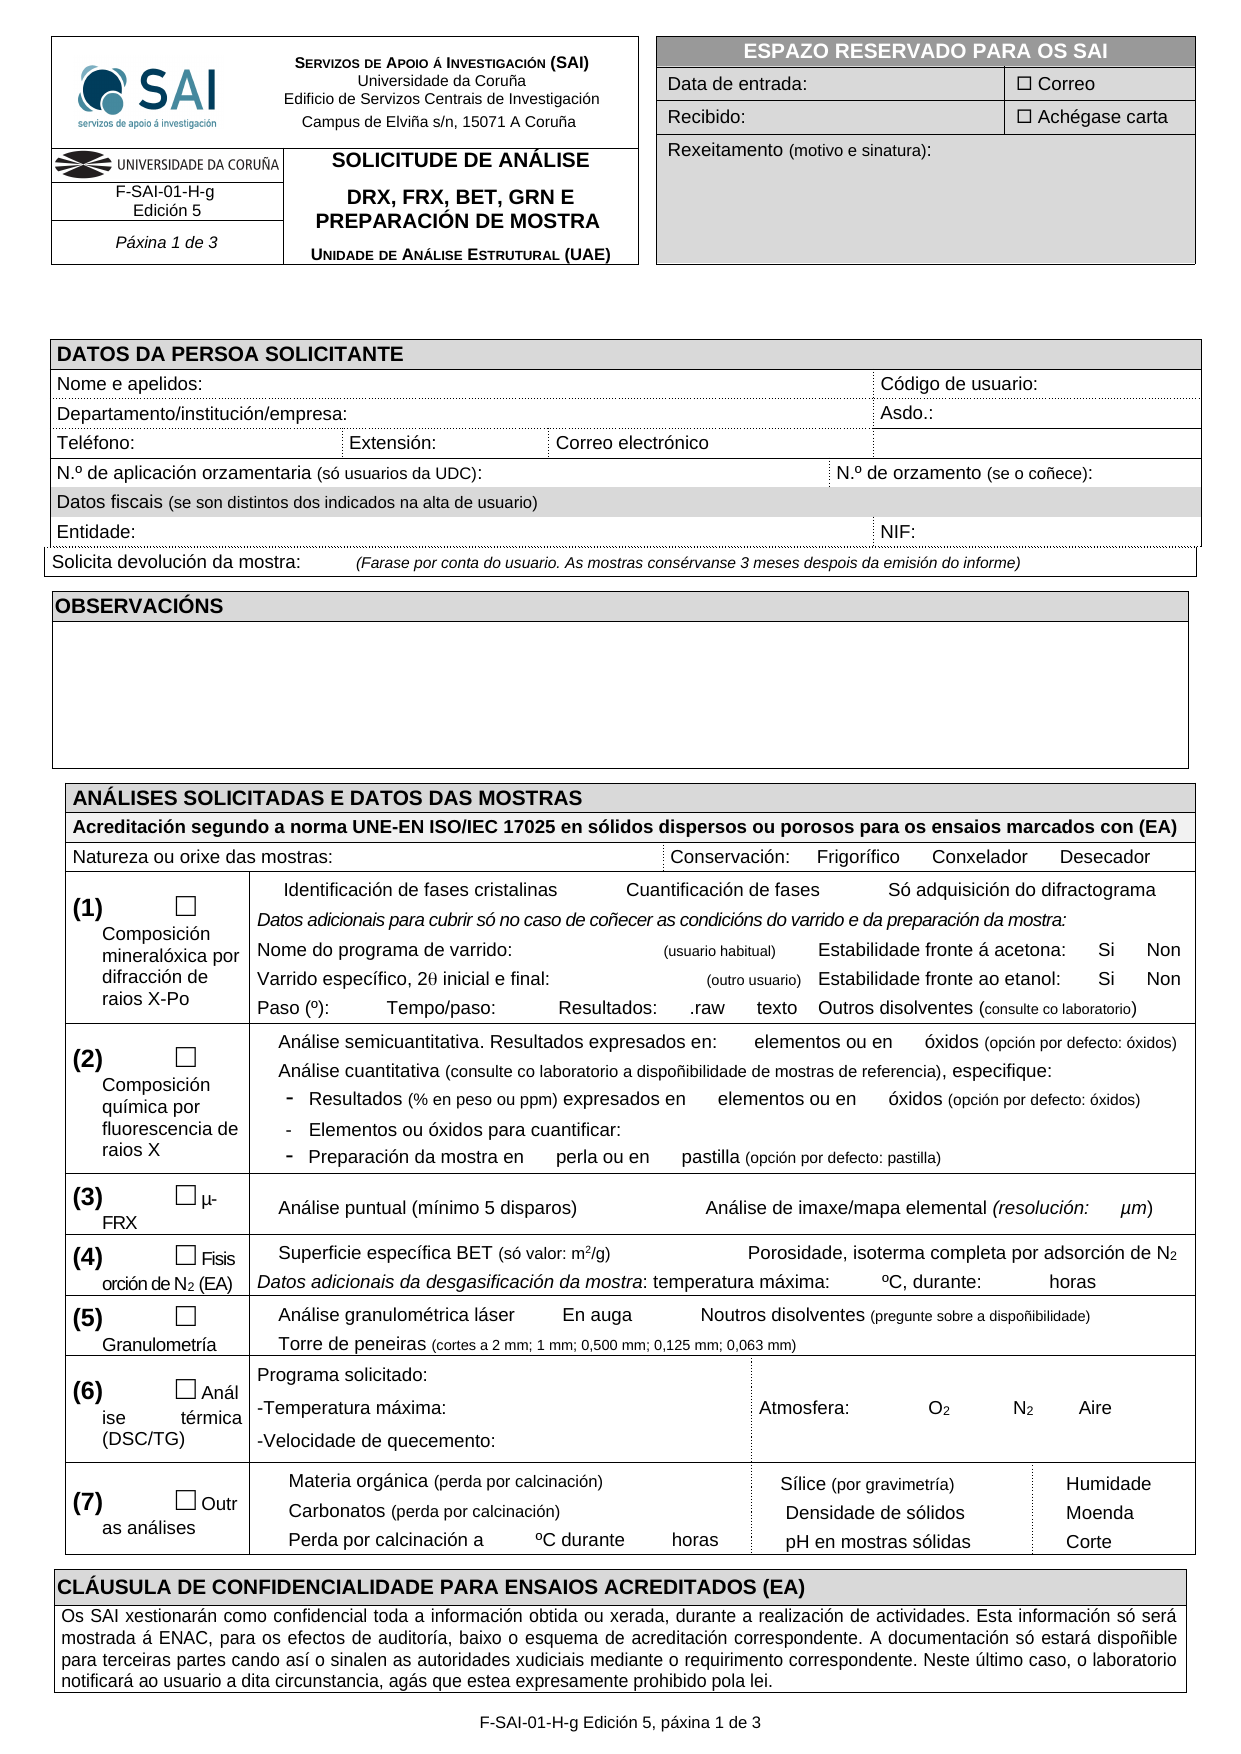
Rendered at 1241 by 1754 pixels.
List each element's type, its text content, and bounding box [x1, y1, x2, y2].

table_cell Conservación: Frigorífico Conxelador Desecador [663, 843, 1195, 871]
table_cell Rexeitamento (motivo e sinatura): [657, 135, 1195, 263]
table_cell Análise semicuantitativa. Resultados expresados en: elementos ou en óxidos (opción por defecto: óxidos) Análise cuantitativa (consulte co laboratorio a dispoñibilidade de mostras de referencia), especifique: Resultados (% en peso ou ppm) expresados en elementos ou en óxidos (opción por defecto: óxidos) Elementos ou óxidos para cuantificar: Preparación da mostra en perla ou en pastilla (opción por defecto: pastilla) [250, 1024, 1195, 1173]
table_cell Correo electrónico [549, 428, 874, 457]
table_cell Atmosfera: O2 N2 Aire [752, 1356, 1195, 1462]
table_cell Humidade Moenda Corte [1032, 1463, 1195, 1554]
table_cell Recibido: [657, 101, 1004, 134]
table_cell Asdo.: [874, 398, 1201, 428]
table_cell Os SAI xestionarán como confidencial toda a información obtida ou xerada, durante a realización de actividades. Esta información só será mostrada á ENAC, para os efectos de auditoría, baixo o esquema de acreditación correspondente. A documentación só estará dispoñible para terceiras partes cando así o sinalen as autoridades xudiciais mediante o requirimento correspondente. Neste último caso, o laboratorio notificará ao usuario a dita circunstancia, agás que estea expresamente prohibido pola lei. [55, 1606, 1186, 1691]
table_cell Análise puntual (mínimo 5 disparos) Análise de imaxe/mapa elemental (resolución: µm) [250, 1174, 1195, 1234]
table_header [52, 37, 246, 148]
table_header ESPAZO RESERVADO PARA OS SAI [657, 37, 1195, 66]
table_cell  Correo [1005, 68, 1195, 100]
table_cell □ Fisisorción de N2 (EA) [66, 1235, 249, 1295]
table_cell Materia orgánica (perda por calcinación) Carbonatos (perda por calcinación) Perda por calcinación a ºC durante horas [250, 1463, 752, 1554]
table_cell Sílice (por gravimetría) Densidade de sólidos pH en mostras sólidas [752, 1463, 1032, 1554]
table_cell □ Granulometría [66, 1296, 249, 1355]
table_header DATOS DA PERSOA SOLICITANTE [51, 340, 1201, 369]
table_cell Superficie específica BET (só valor: m2/g) Porosidade, isoterma completa por adsorción de N2 Datos adicionais da desgasificación da mostra: temperatura máxima: ºC, durante: horas [250, 1235, 1195, 1295]
table_cell Nome do programa de varrido: (usuario habitual) Varrido específico, 2q inicial e final: (outro usuario) Paso (º): Tempo/paso: Resultados: .raw texto [250, 931, 811, 1023]
table_cell  Achégase carta [1005, 101, 1195, 134]
subtitle OSTRAS [60, 769, 1175, 782]
table_cell N.º de orzamento (se o coñece): [829, 459, 1201, 487]
table_cell Entidade: [51, 517, 874, 546]
table_cell Páxina 1 de 2 [52, 221, 283, 264]
table_cell [53, 622, 1188, 767]
table_cell Data de entrada: [657, 68, 1004, 100]
table_cell □ Composición química por fluorescencia de raios X [66, 1024, 249, 1173]
table_cell Acreditación segundo a norma UNE-EN ISO/IEC 17025 en sólidos dispersos ou porosos para os ensaios marcados con (EA) [66, 813, 1195, 842]
table_cell □ µ-FRX [66, 1174, 249, 1234]
table_cell Estabilidade fronte á acetona: Si Non Estabilidade fronte ao etanol: Si Non Outros disolventes (consulte co laboratorio) [811, 931, 1195, 1023]
table_cell F-SAI-01-H-g Edición 5 [52, 183, 283, 220]
table_cell Teléfono: [51, 428, 342, 457]
table_cell Natureza ou orixe das mostras: [66, 843, 663, 871]
table_cell □ Análise térmica (DSC/TG) [66, 1356, 249, 1462]
table_header ANÁLISES SOLICITADAS E DATOS DAS MOSTRAS [66, 784, 1195, 812]
table_cell □ Composición mineralóxica por difracción de raios X-Po [66, 872, 249, 1023]
table_cell Datos adicionais para cubrir só no caso de coñecer as condicións do varrido e da preparación da mostra: [250, 901, 1195, 931]
table_cell Departamento/institución/empresa: [51, 398, 874, 428]
table_header Solicita devolución da mostra: (Farase por conta do usuario. As mostras consérvanse 3 meses despois da emisión do informe) [45, 547, 1196, 576]
table_cell Programa solicitado: -Temperatura máxima: -Velocidade de quecemento: [250, 1356, 752, 1462]
table_cell SOLICITUDE DE ANÁLISE DRX, FRX, BET, GRN E PREPARACIÓN DE MOSTRA Unidade de Análise Estrutural (UAE) [284, 149, 638, 264]
table_header CLÁUSULA DE CONFIDENCIALIDADE PARA ENSAIOS ACREDITADOS (EA) [55, 1570, 1186, 1605]
table_cell □ Outras análises [66, 1463, 249, 1554]
table_cell Análise granulométrica láser En auga Noutros disolventes (pregunte sobre a dispoñibilidade) Torre de peneiras (cortes a 2 mm; 1 mm; 0,500 mm; 0,125 mm; 0,063 mm) [250, 1296, 1195, 1355]
table_cell Extensión: [342, 428, 549, 457]
table_cell [52, 149, 283, 181]
table_header OBSERVACIÓNS [53, 592, 1188, 621]
table_cell Código de usuario: [874, 370, 1201, 398]
table_cell Identificación de fases cristalinas Cuantificación de fases Só adquisición do difractograma [250, 872, 1195, 901]
table_cell [874, 429, 1201, 457]
table_cell Datos fiscais (se son distintos dos indicados na alta de usuario) [51, 487, 1201, 517]
table_cell NIF: [874, 517, 1201, 546]
table_header Servizos de Apoio á Investigación (SAI) Universidade da Coruña Edificio de Servizos Centrais de Investigación Campus de Elviña s/n, 15071 A Coruña [246, 37, 638, 148]
table_cell Nome e apelidos: [51, 370, 874, 398]
table_cell N.º de aplicación orzamentaria (só usuarios da UDC): [51, 459, 829, 487]
